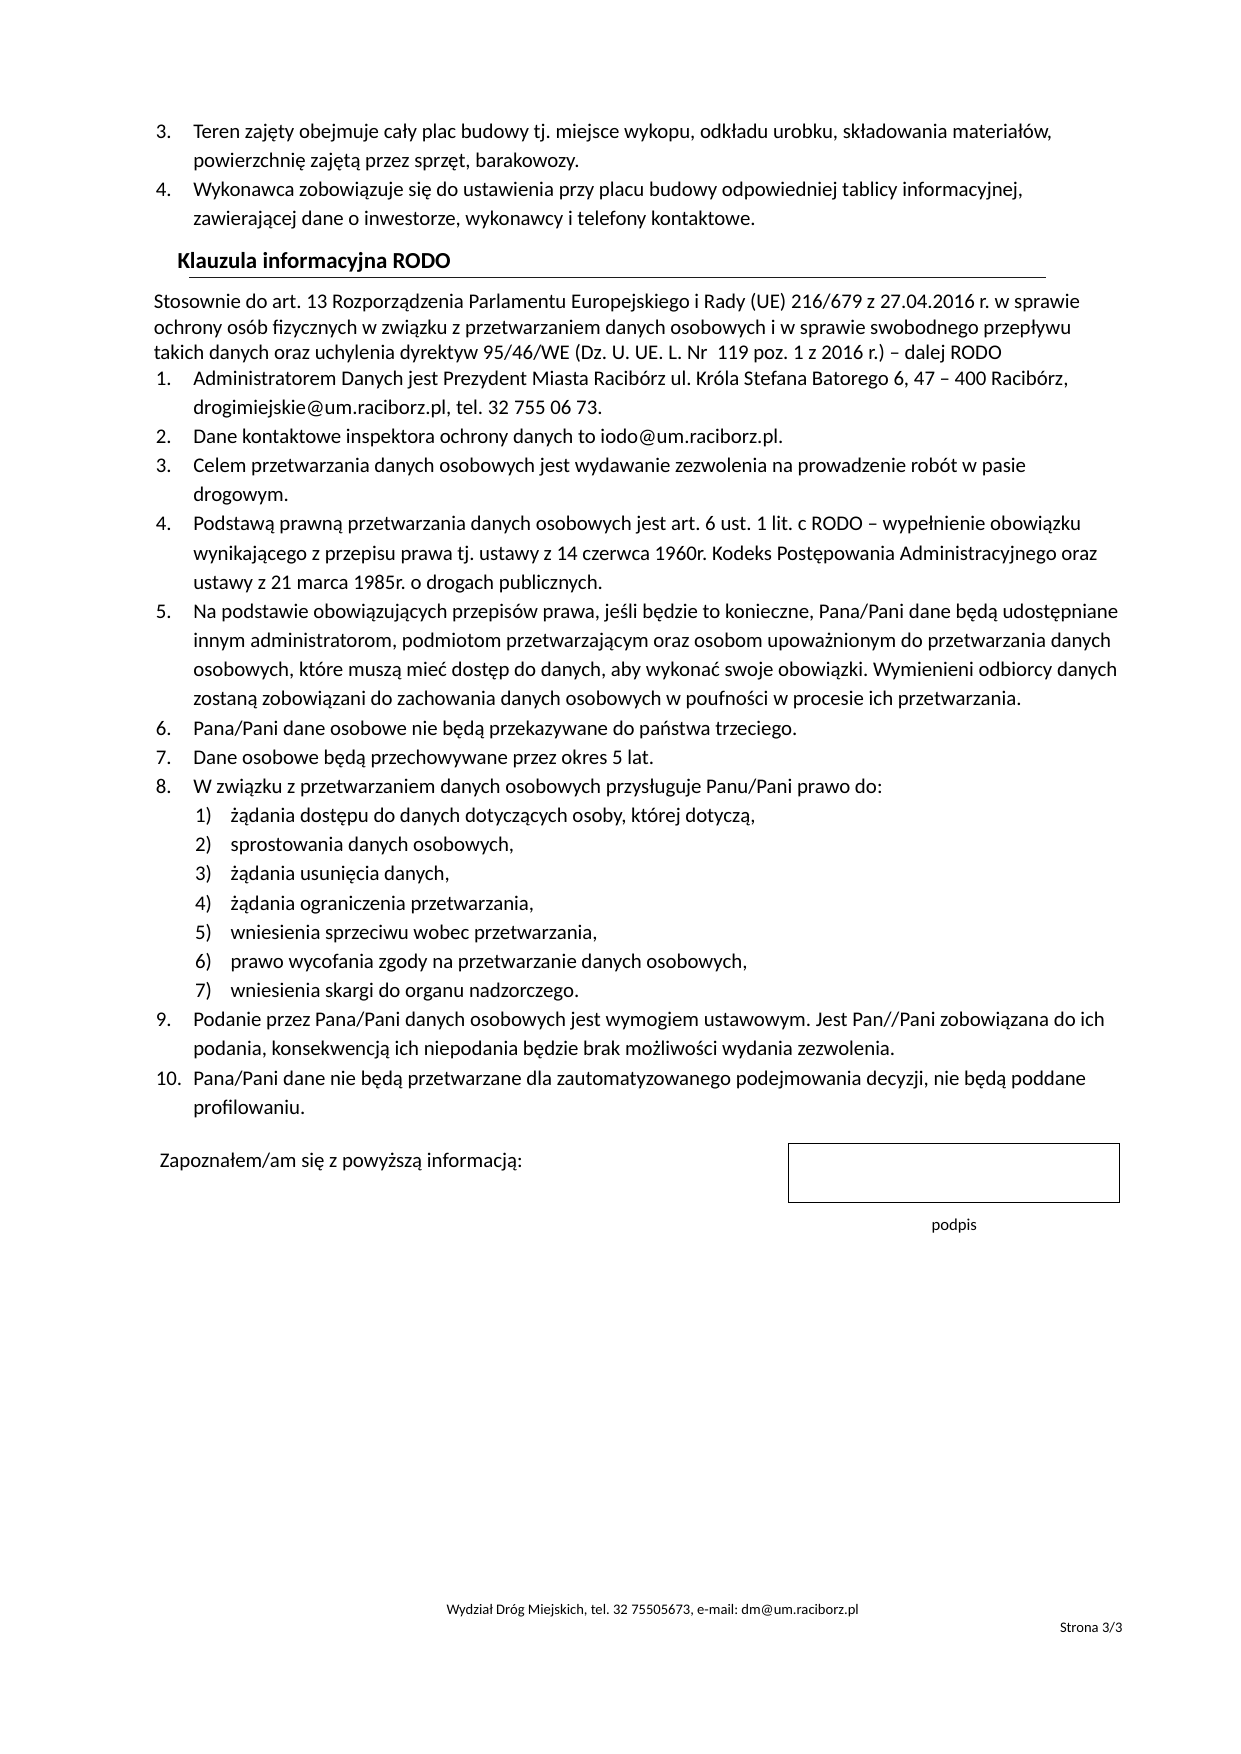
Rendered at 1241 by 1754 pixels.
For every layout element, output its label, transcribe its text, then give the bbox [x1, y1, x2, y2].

list W związku z przetwarzaniem danych osobowych przysługuje Panu/Pani prawo do: [156, 773, 1122, 798]
list Teren zajęty obejmuje cały plac budowy tj. miejsce wykopu, odkładu urobku, składowania materiałów, powierzchnię zajętą przez sprzęt, barakowozy. [156, 118, 1122, 173]
list Pana/Pani dane nie będą przetwarzane dla zautomatyzowanego podejmowania decyzji, nie będą poddane profilowaniu. [156, 1065, 1122, 1119]
list Podstawą prawną przetwarzania danych osobowych jest art. 6 ust. 1 lit. c RODO – wypełnienie obowiązku wynikającego z przepisu prawa tj. ustawy z 14 czerwca 1960r. Kodeks Postępowania Administracyjnego oraz ustawy z 21 marca 1985r. o drogach publicznych. [156, 511, 1122, 594]
list Dane osobowe będą przechowywane przez okres 5 lat. [156, 744, 1122, 769]
list Na podstawie obowiązujących przepisów prawa, jeśli będzie to konieczne, Pana/Pani dane będą udostępniane innym administratorom, podmiotom przetwarzającym oraz osobom upoważnionym do przetwarzania danych osobowych, które muszą mieć dostęp do danych, aby wykonać swoje obowiązki. Wymienieni odbiorcy danych zostaną zobowiązani do zachowania danych osobowych w poufności w procesie ich przetwarzania. [156, 598, 1122, 711]
list Pana/Pani dane osobowe nie będą przekazywane do państwa trzeciego. [156, 715, 1122, 740]
list Wykonawca zobowiązuje się do ustawienia przy placu budowy odpowiedniej tablicy informacyjnej, zawierającej dane o inwestorze, wykonawcy i telefony kontaktowe. [156, 176, 1122, 231]
list Podanie przez Pana/Pani danych osobowych jest wymogiem ustawowym. Jest Pan//Pani zobowiązana do ich podania, konsekwencją ich niepodania będzie brak możliwości wydania zezwolenia. [156, 1006, 1122, 1061]
list wniesienia skargi do organu nadzorczego. [195, 977, 1122, 1003]
list Administratorem Danych jest Prezydent Miasta Racibórz ul. Króla Stefana Batorego 6, 47 – 400 Racibórz, drogimiejskie@um.raciborz.pl, tel. 32 755 06 73. [156, 365, 1122, 419]
list żądania usunięcia danych, [195, 861, 1122, 886]
text Zapoznałem/am się z powyższą informacją: [118, 1147, 788, 1173]
list prawo wycofania zgody na przetwarzanie danych osobowych, [195, 948, 1122, 973]
list Celem przetwarzania danych osobowych jest wydawanie zezwolenia na prowadzenie robót w pasie drogowym. [156, 452, 1122, 507]
list wniesienia sprzeciwu wobec przetwarzania, [195, 919, 1122, 944]
list żądania dostępu do danych dotyczących osoby, której dotyczą, [195, 802, 1122, 828]
subtitle Stosownie do art. 13 Rozporządzenia Parlamentu Europejskiego i Rady (UE) 216/679 z 27.04.2016 r. w sprawie ochrony osób fizycznych w związku z przetwarzaniem danych osobowych i w sprawie swobodnego przepływu takich danych oraz uchylenia dyrektyw 95/46/WE (Dz. U. UE. L. Nr 119 poz. 1 z 2016 r.) – dalej RODO [153, 288, 1122, 365]
list żądania ograniczenia przetwarzania, [195, 890, 1122, 915]
list Dane kontaktowe inspektora ochrony danych to iodo@um.raciborz.pl. [156, 423, 1122, 448]
list sprostowania danych osobowych, [195, 831, 1122, 857]
subtitle Klauzula informacyjna RODO [177, 247, 1122, 274]
